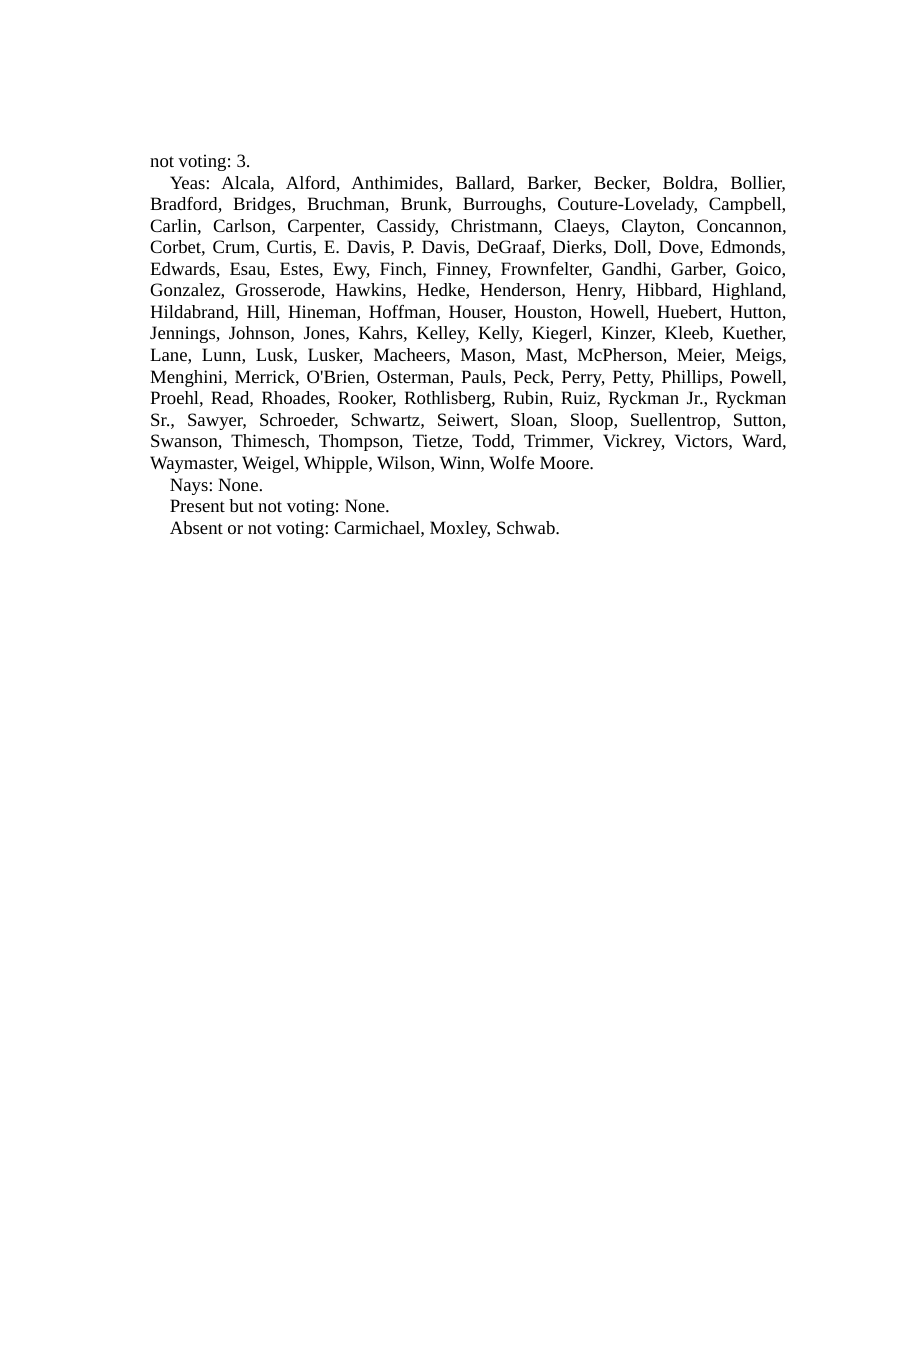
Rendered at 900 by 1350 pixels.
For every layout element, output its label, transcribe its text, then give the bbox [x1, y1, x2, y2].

text Nays: None. [150, 473, 787, 495]
text Yeas: Alcala, Alford, Anthimides, Ballard, Barker, Becker, Boldra, Bollier, Bradford, Bridges, Bruchman, Brunk, Burroughs, Couture-Lovelady, Campbell, Carlin, Carlson, Carpenter, Cassidy, Christmann, Claeys, Clayton, Concannon, Corbet, Crum, Curtis, E. Davis, P. Davis, DeGraaf, Dierks, Doll, Dove, Edmonds, Edwards, Esau, Estes, Ewy, Finch, Finney, Frownfelter, Gandhi, Garber, Goico, Gonzalez, Grosserode, Hawkins, Hedke, Henderson, Henry, Hibbard, Highland, Hildabrand, Hill, Hineman, Hoffman, Houser, Houston, Howell, Huebert, Hutton, Jennings, Johnson, Jones, Kahrs, Kelley, Kelly, Kiegerl, Kinzer, Kleeb, Kuether, Lane, Lunn, Lusk, Lusker, Macheers, Mason, Mast, McPherson, Meier, Meigs, Menghini, Merrick, O'Brien, Osterman, Pauls, Peck, Perry, Petty, Phillips, Powell, Proehl, Read, Rhoades, Rooker, Rothlisberg, Rubin, Ruiz, Ryckman Jr., Ryckman Sr., Sawyer, Schroeder, Schwartz, Seiwert, Sloan, Sloop, Suellentrop, Sutton, Swanson, Thimesch, Thompson, Tietze, Todd, Trimmer, Vickrey, Victors, Ward, Waymaster, Weigel, Whipple, Wilson, Winn, Wolfe Moore. [150, 172, 787, 473]
text not voting: 3. [150, 150, 787, 172]
text Absent or not voting: Carmichael, Moxley, Schwab. [150, 517, 787, 538]
text Present but not voting: None. [150, 495, 787, 517]
